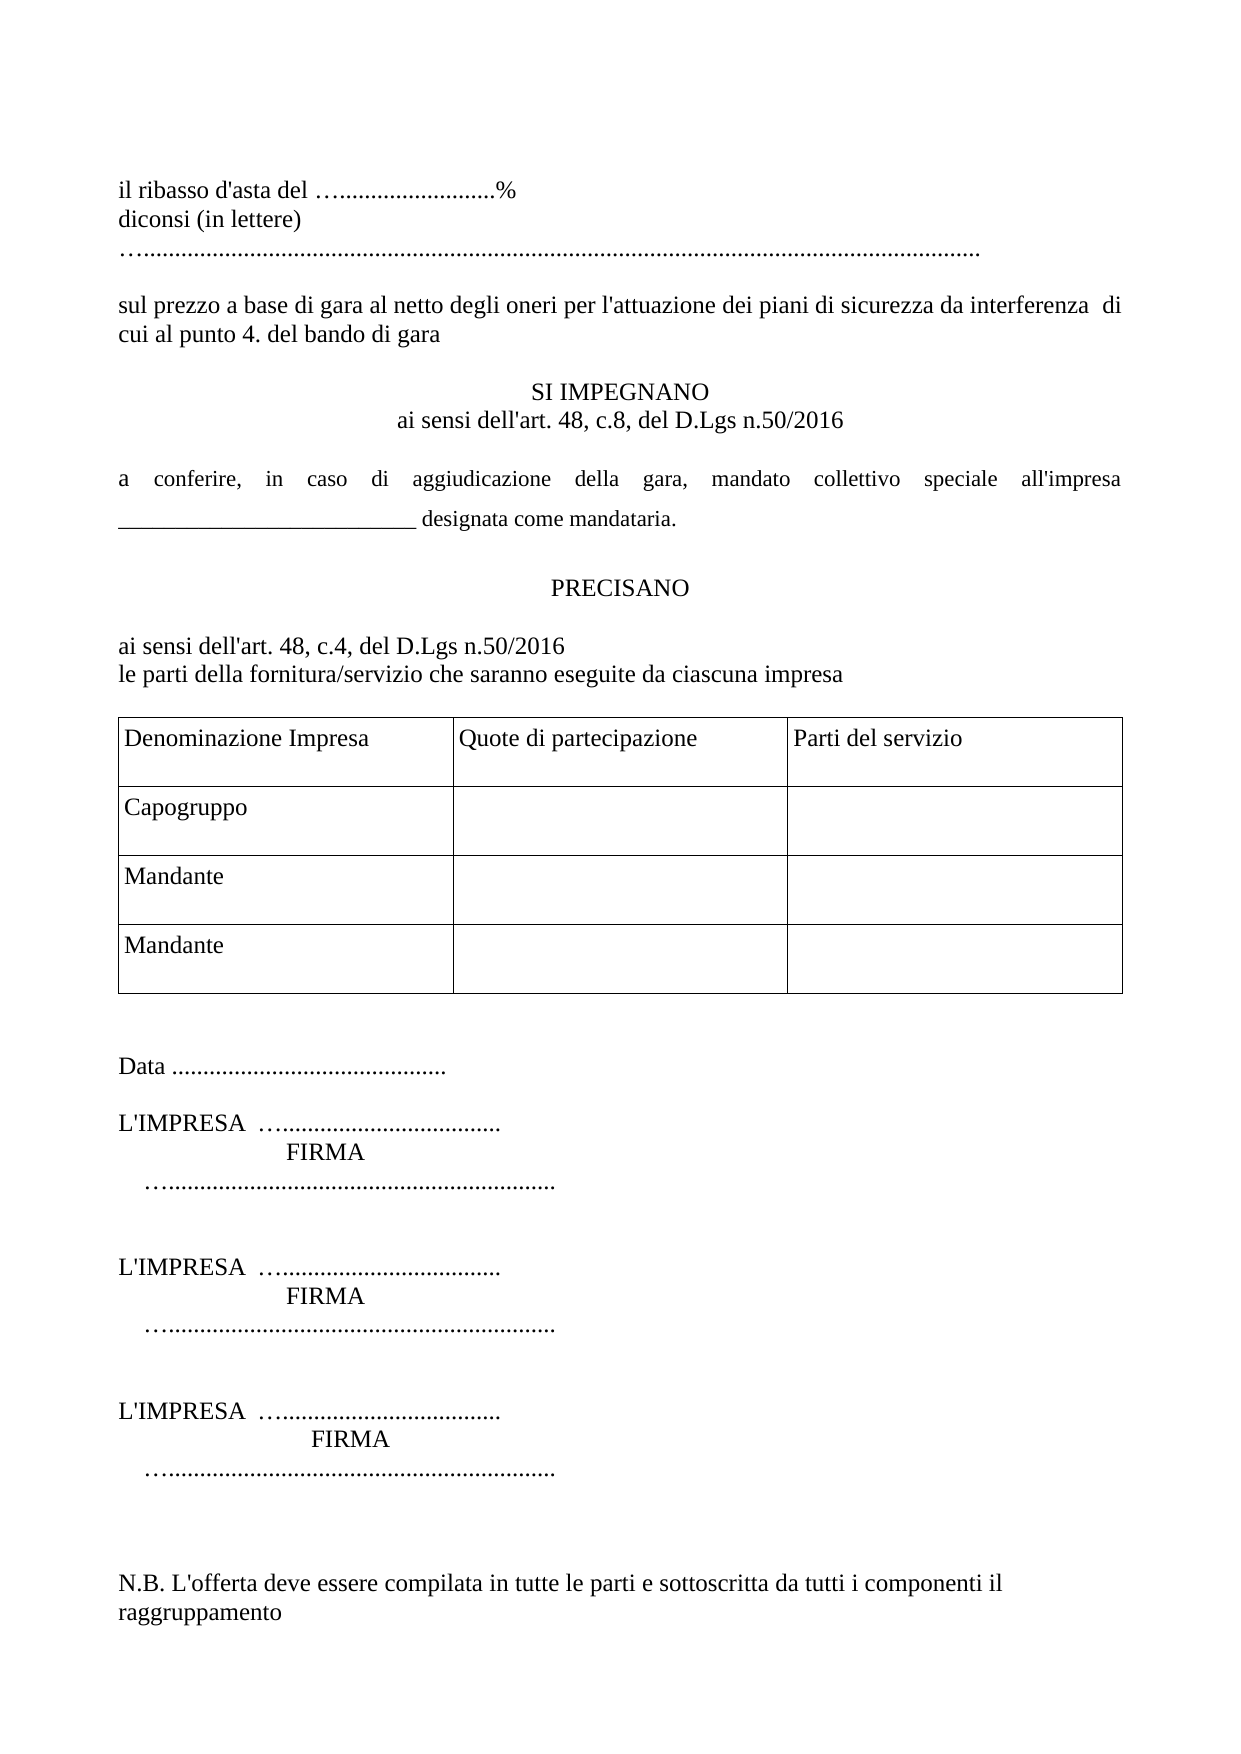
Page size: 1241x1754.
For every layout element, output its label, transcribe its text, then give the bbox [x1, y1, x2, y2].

table_cell Mandante [119, 925, 453, 993]
table_cell [454, 856, 787, 924]
text il ribasso d'asta del ….........................% [118, 176, 1122, 204]
text ai sensi dell'art. 48, c.4, del D.Lgs n.50/2016 [118, 631, 1122, 659]
table_header Parti del servizio [788, 718, 1122, 786]
text ….............................................................. [118, 1166, 1122, 1194]
table_header Denominazione Impresa [119, 718, 453, 786]
table_cell Capogruppo [119, 787, 453, 855]
text PRECISANO [118, 573, 1122, 602]
text SI IMPEGNANO [118, 377, 1122, 406]
text L'IMPRESA …................................... FIRMA [118, 1252, 1122, 1309]
text L'IMPRESA …................................... FIRMA [118, 1396, 1122, 1453]
text a conferire, in caso di aggiudicazione della gara, mandato collettivo speciale all'impresa __________________________ designata come mandataria. [118, 463, 1122, 531]
text le parti della fornitura/servizio che saranno eseguite da ciascuna impresa [118, 659, 1122, 688]
table_cell [788, 856, 1122, 924]
table_cell [788, 925, 1122, 993]
text sul prezzo a base di gara al netto degli oneri per l'attuazione dei piani di sicurezza da interferenza di cui al punto 4. del bando di gara [118, 291, 1122, 348]
table_cell [454, 925, 787, 993]
text Data ............................................ [118, 1051, 1122, 1079]
table_cell [454, 787, 787, 855]
text diconsi (in lettere) …...................................................................................................................................... [118, 204, 1122, 262]
text N.B. L'offerta deve essere compilata in tutte le parti e sottoscritta da tutti i componenti il raggruppamento [118, 1568, 1122, 1626]
text ai sensi dell'art. 48, c.8, del D.Lgs n.50/2016 [118, 406, 1122, 434]
text ….............................................................. [118, 1309, 1122, 1338]
table_cell Mandante [119, 856, 453, 924]
table_cell [788, 787, 1122, 855]
text ….............................................................. [118, 1453, 1122, 1482]
text L'IMPRESA …................................... FIRMA [118, 1108, 1122, 1166]
table_header Quote di partecipazione [454, 718, 787, 786]
